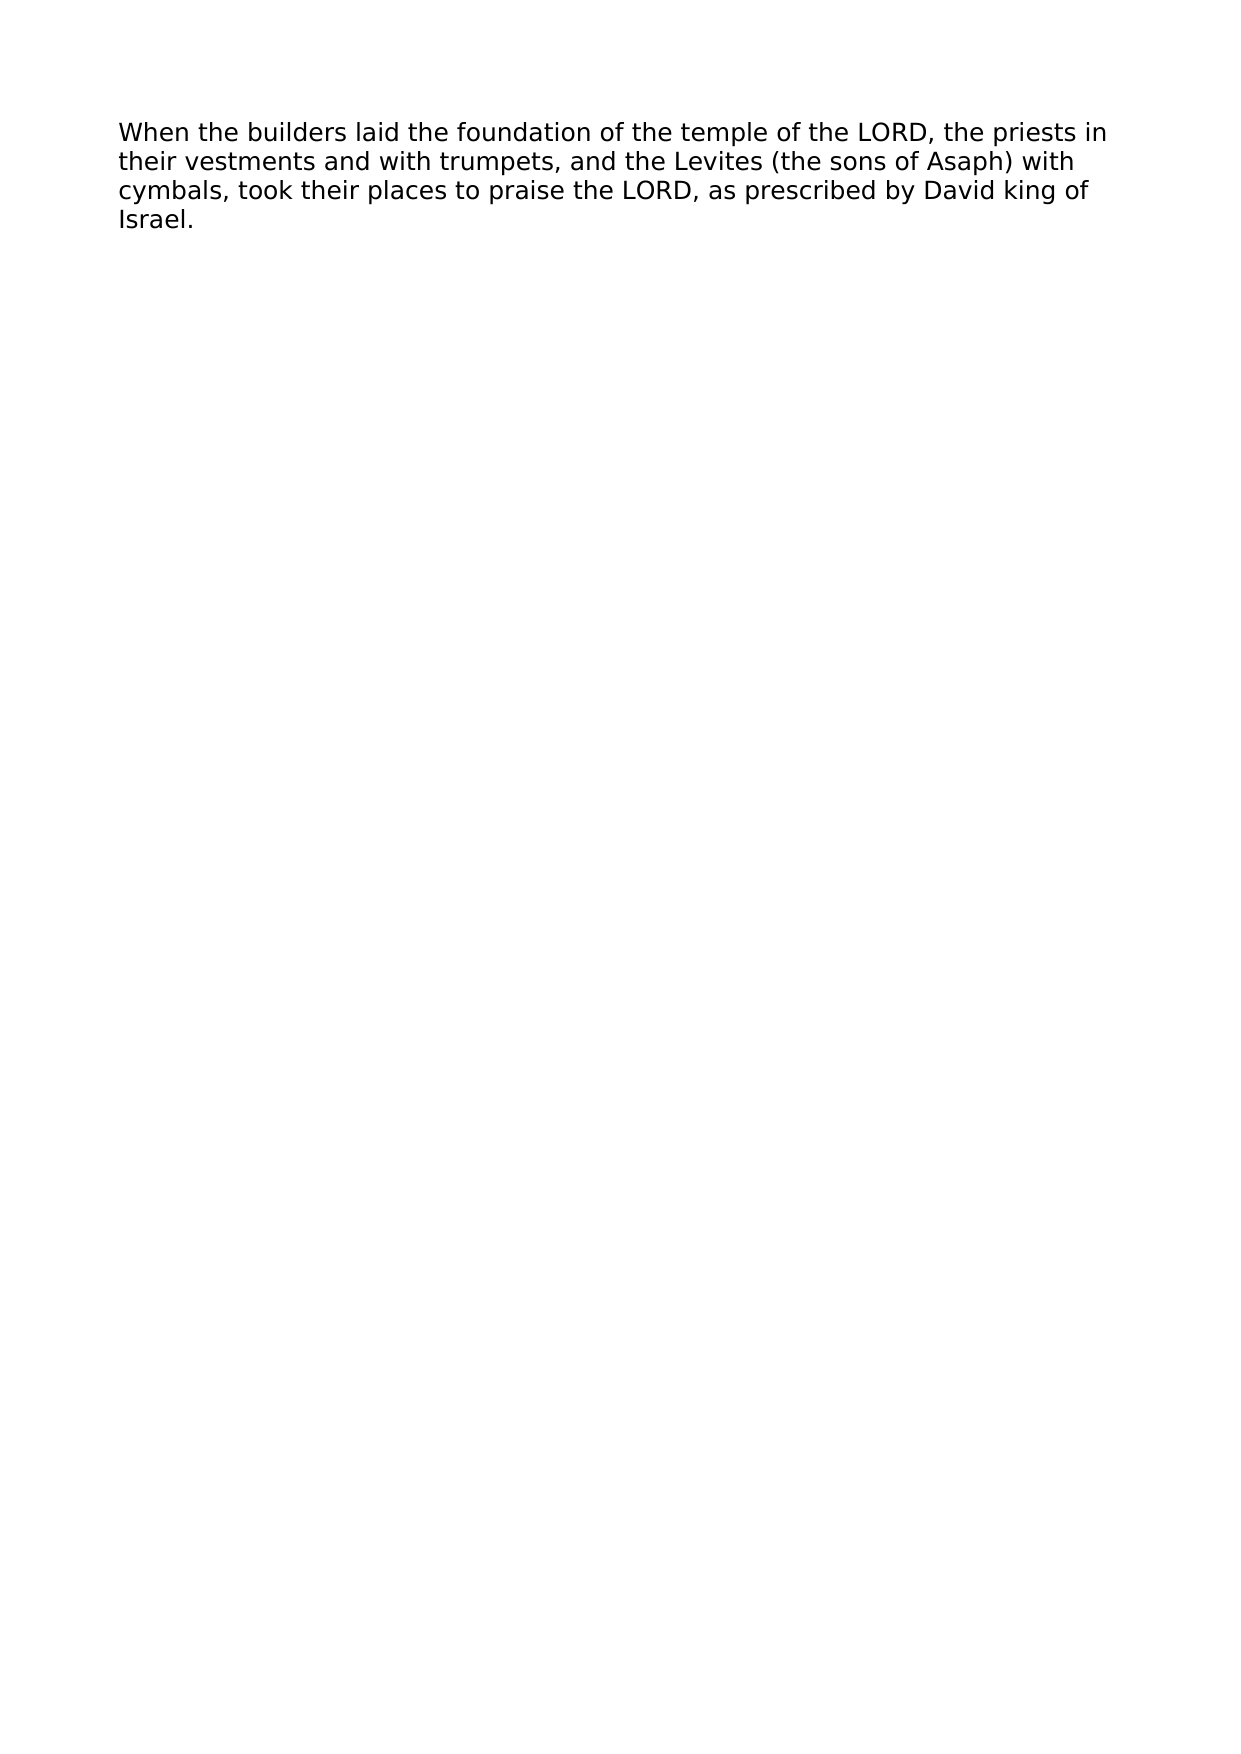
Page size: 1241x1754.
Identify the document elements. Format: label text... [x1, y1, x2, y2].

text When the builders laid the foundation of the temple of the LORD, the priests in their vestments and with trumpets, and the Levites (the sons of Asaph) with cymbals, took their places to praise the LORD, as prescribed by David king of Israel. [118, 118, 1122, 235]
